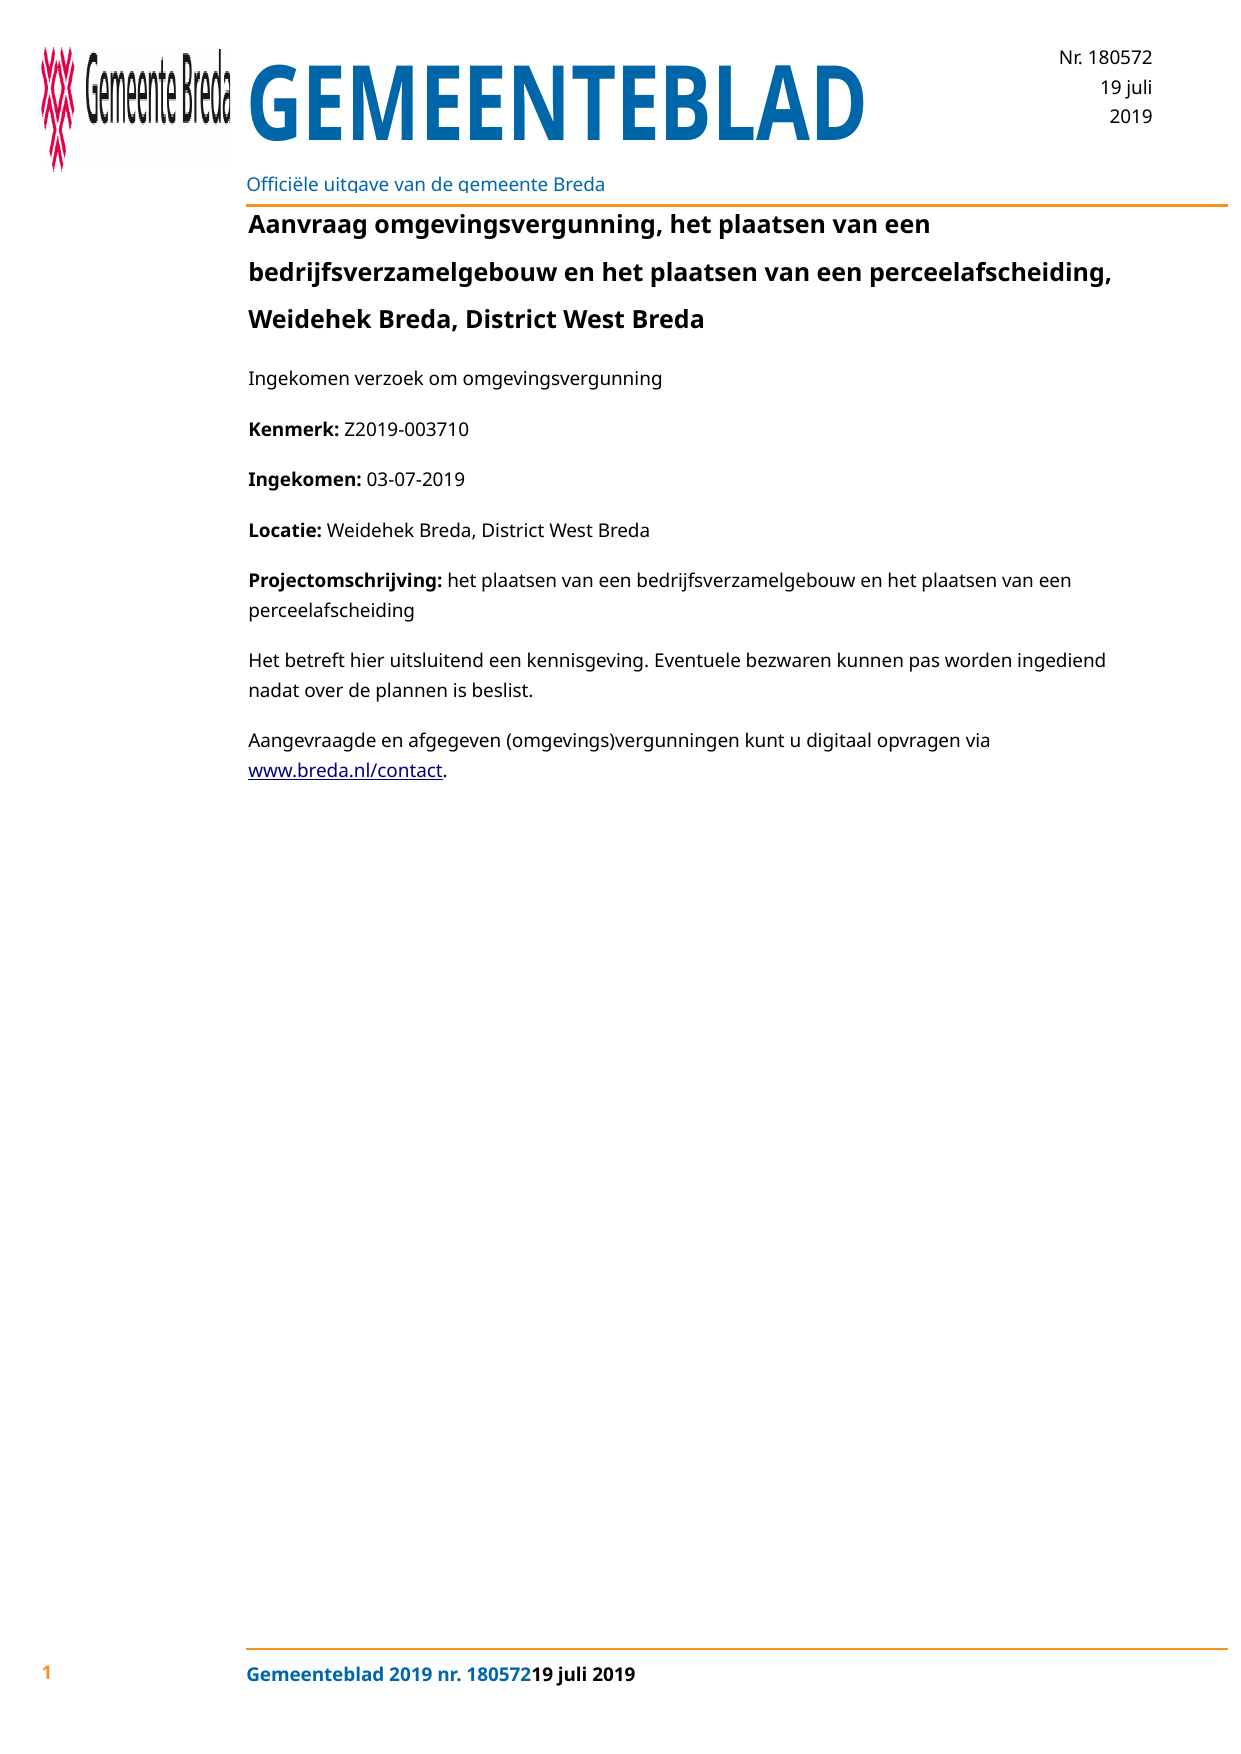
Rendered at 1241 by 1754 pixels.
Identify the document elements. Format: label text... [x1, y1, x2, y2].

picture [41, 47, 231, 172]
text Aangevraagde en afgegeven (omgevings)vergunningen kunt u digitaal opvragen via www.breda.nl/contact. [248, 727, 1152, 782]
text Ingekomen: 03-07-2019 [248, 466, 1152, 492]
text Ingekomen verzoek om omgevingsvergunning [248, 366, 1152, 391]
text Het betreft hier uitsluitend een kennisgeving. Eventuele bezwaren kunnen pas worden ingediend nadat over de plannen is beslist. [248, 647, 1152, 702]
text Kenmerk: Z2019-003710 [248, 416, 1152, 442]
text Projectomschrijving: het plaatsen van een bedrijfsverzamelgebouw en het plaatsen van een perceelafscheiding [248, 567, 1152, 622]
text Aanvraag omgevingsvergunning, het plaatsen van een bedrijfsverzamelgebouw en het plaatsen van een perceelafscheiding, Weidehek Breda, District West Breda [248, 207, 1152, 336]
text Locatie: Weidehek Breda, District West Breda [248, 517, 1152, 542]
